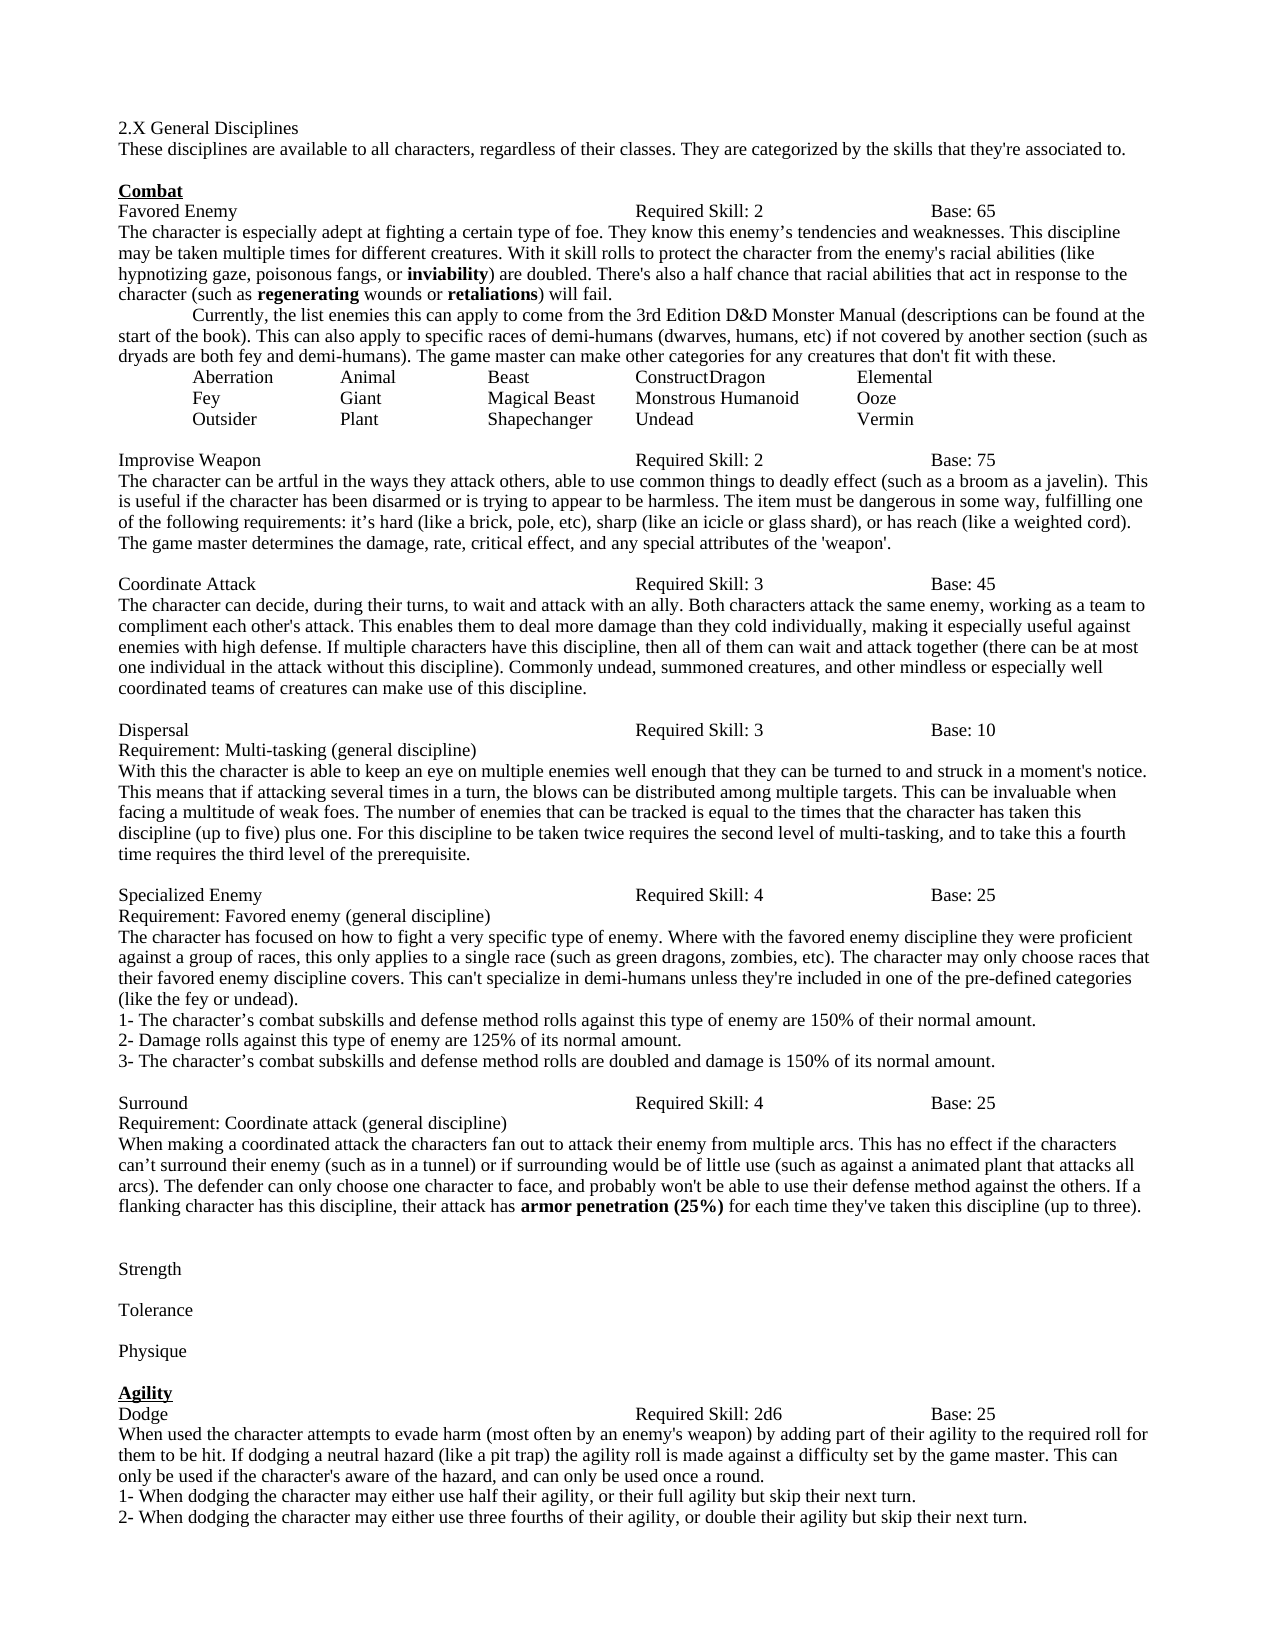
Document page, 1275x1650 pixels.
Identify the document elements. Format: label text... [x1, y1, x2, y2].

text Outsider Plant Shapechanger Undead Vermin [118, 408, 1157, 429]
text 1- When dodging the character may either use half their agility, or their full agility but skip their next turn. [118, 1486, 1157, 1507]
text Dodge Required Skill: 2d6 Base: 25 [118, 1403, 1157, 1424]
text Coordinate Attack Required Skill: 3 Base: 45 [118, 574, 1157, 595]
text Currently, the list enemies this can apply to come from the 3rd Edition D&D Monster Manual (descriptions can be found at the start of the book). This can also apply to specific races of demi-humans (dwarves, humans, etc) if not covered by another section (such as dryads are both fey and demi-humans). The game master can make other categories for any creatures that don't fit with these. [118, 305, 1157, 367]
text Fey Giant Magical Beast Monstrous Humanoid Ooze [118, 388, 1157, 408]
text Requirement: Multi-tasking (general discipline) [118, 740, 1157, 761]
text The character is especially adept at fighting a certain type of foe. They know this enemy’s tendencies and weaknesses. This discipline may be taken multiple times for different creatures. With it skill rolls to protect the character from the enemy's racial abilities (like hypnotizing gaze, poisonous fangs, or inviability) are doubled. There's also a half chance that racial abilities that act in response to the character (such as regenerating wounds or retaliations) will fail. [118, 222, 1157, 305]
text When making a coordinated attack the characters fan out to attack their enemy from multiple arcs. This has no effect if the characters can’t surround their enemy (such as in a tunnel) or if surrounding would be of little use (such as against a animated plant that attacks all arcs). The defender can only choose one character to face, and probably won't be able to use their defense method against the others. If a flanking character has this discipline, their attack has armor penetration (25%) for each time they've taken this discipline (up to three). [118, 1134, 1157, 1217]
text 2- Damage rolls against this type of enemy are 125% of its normal amount. [118, 1030, 1157, 1051]
text Combat [118, 180, 1157, 201]
text Favored Enemy Required Skill: 2 Base: 65 [118, 201, 1157, 222]
text Improvise Weapon Required Skill: 2 Base: 75 [118, 450, 1157, 471]
text Requirement: Coordinate attack (general discipline) [118, 1113, 1157, 1134]
text These disciplines are available to all characters, regardless of their classes. They are categorized by the skills that they're associated to. [118, 139, 1157, 159]
text 1- The character’s combat subskills and defense method rolls against this type of enemy are 150% of their normal amount. [118, 1009, 1157, 1030]
text The character has focused on how to fight a very specific type of enemy. Where with the favored enemy discipline they were proficient against a group of races, this only applies to a single race (such as green dragons, zombies, etc). The character may only choose races that their favored enemy discipline covers. This can't specialize in demi-humans unless they're included in one of the pre-defined categories (like the fey or undead). [118, 927, 1157, 1009]
text Tolerance [118, 1300, 1157, 1320]
text 2- When dodging the character may either use three fourths of their agility, or double their agility but skip their next turn. [118, 1507, 1157, 1528]
text The character can decide, during their turns, to wait and attack with an ally. Both characters attack the same enemy, working as a team to compliment each other's attack. This enables them to deal more damage than they cold individually, making it especially useful against enemies with high defense. If multiple characters have this discipline, then all of them can wait and attack together (there can be at most one individual in the attack without this discipline). Commonly undead, summoned creatures, and other mindless or especially well coordinated teams of creatures can make use of this discipline. [118, 595, 1157, 698]
text Physique [118, 1341, 1157, 1362]
text When used the character attempts to evade harm (most often by an enemy's weapon) by adding part of their agility to the required roll for them to be hit. If dodging a neutral hazard (like a pit trap) the agility roll is made against a difficulty set by the game master. This can only be used if the character's aware of the hazard, and can only be used once a round. [118, 1424, 1157, 1486]
text 2.X General Disciplines [118, 118, 1157, 139]
text The character can be artful in the ways they attack others, able to use common things to deadly effect (such as a broom as a javelin). This is useful if the character has been disarmed or is trying to appear to be harmless. The item must be dangerous in some way, fulfilling one of the following requirements: it’s hard (like a brick, pole, etc), sharp (like an icicle or glass shard), or has reach (like a weighted cord). The game master determines the damage, rate, critical effect, and any special attributes of the 'weapon'. [118, 471, 1157, 553]
text With this the character is able to keep an eye on multiple enemies well enough that they can be turned to and struck in a moment's notice. This means that if attacking several times in a turn, the blows can be distributed among multiple targets. This can be invaluable when facing a multitude of weak foes. The number of enemies that can be tracked is equal to the times that the character has taken this discipline (up to five) plus one. For this discipline to be taken twice requires the second level of multi-tasking, and to take this a fourth time requires the third level of the prerequisite. [118, 761, 1157, 864]
text 3- The character’s combat subskills and defense method rolls are doubled and damage is 150% of its normal amount. [118, 1051, 1157, 1072]
text Agility [118, 1383, 1157, 1403]
text Dispersal Required Skill: 3 Base: 10 [118, 719, 1157, 740]
text Requirement: Favored enemy (general discipline) [118, 906, 1157, 927]
text Strength [118, 1258, 1157, 1279]
text Surround Required Skill: 4 Base: 25 [118, 1092, 1157, 1113]
text Specialized Enemy Required Skill: 4 Base: 25 [118, 885, 1157, 906]
text Aberration Animal Beast Construct Dragon Elemental [118, 367, 1157, 388]
